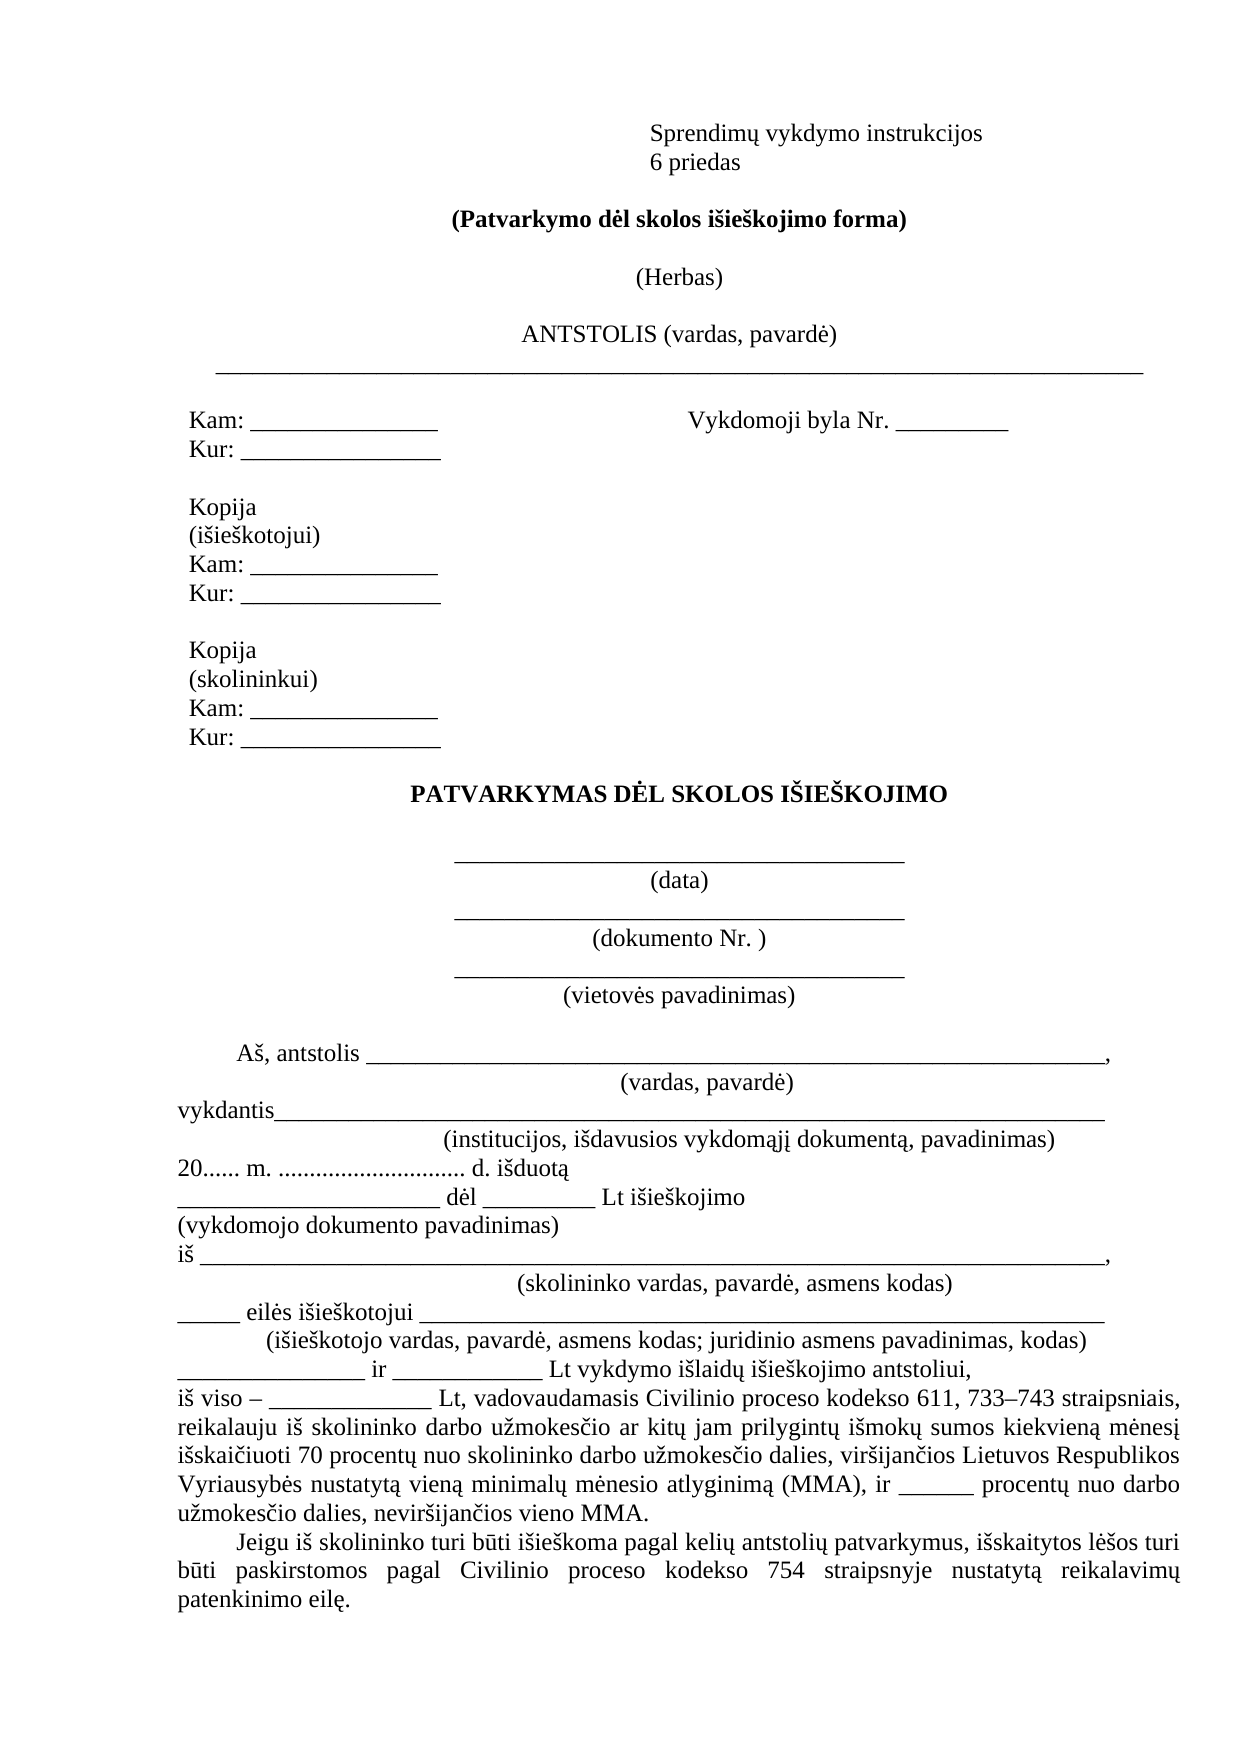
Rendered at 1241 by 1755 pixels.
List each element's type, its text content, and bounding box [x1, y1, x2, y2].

text vykdantis [177, 1096, 1181, 1124]
text (institucijos, išdavusios vykdomąjį dokumentą, pavadinimas) [177, 1124, 1181, 1153]
text _____ eilės išieškotojui [177, 1297, 1181, 1326]
text 20...... m. .............................. d. išduotą [177, 1153, 1181, 1182]
text Jeigu iš skolininko turi būti išieškoma pagal kelių antstolių patvarkymus, išskaitytos lėšos turi būti paskirstomos pagal Civilinio proceso kodekso 754 straipsnyje nustatytą reikalavimų patenkinimo eilę. [177, 1527, 1181, 1613]
text (dokumento Nr. ) [177, 923, 1181, 952]
table_header Kam: _______________ Kur: ________________ Kopija (išieškotojui) Kam: _______________ Kur: ________________ Kopija (skolininkui) Kam: _______________ Kur: ________________ [177, 406, 676, 751]
text _ [177, 348, 1181, 377]
text Sprendimų vykdymo instrukcijos [649, 118, 1181, 147]
text (Herbas) [177, 262, 1181, 291]
text (vykdomojo dokumento pavadinimas) [177, 1211, 1181, 1239]
text ____________________________________ [177, 837, 1181, 866]
text (vardas, pavardė) [177, 1067, 1181, 1096]
table_header Vykdomoji byla Nr. _________ [676, 406, 1122, 751]
text ANTSTOLIS (vardas, pavardė) [177, 319, 1181, 348]
text (vietovės pavadinimas) [177, 981, 1181, 1009]
text Aš, antstolis , [177, 1038, 1181, 1067]
text _____________________ dėl _________ Lt išieškojimo [177, 1182, 1181, 1211]
text 6 priedas [649, 147, 1181, 176]
text (data) [177, 866, 1181, 894]
text iš viso – _____________ Lt, vadovaudamasis Civilinio proceso kodekso 611, 733–743 straipsniais, reikalauju iš skolininko darbo užmokesčio ar kitų jam prilygintų išmokų sumos kiekvieną mėnesį išskaičiuoti 70 procentų nuo skolininko darbo užmokesčio dalies, viršijančios Lietuvos Respublikos Vyriausybės nustatytą vieną minimalų mėnesio atlyginimą (MMA), ir ______ procentų nuo darbo užmokesčio dalies, neviršijančios vieno MMA. [177, 1383, 1181, 1527]
text iš , [177, 1239, 1181, 1268]
text ____________________________________ [177, 952, 1181, 981]
text _______________ ir ____________ Lt vykdymo išlaidų išieškojimo antstoliui, [177, 1354, 1181, 1383]
text ____________________________________ [177, 894, 1181, 923]
text PATVARKYMAS DĖL skolos IŠIEŠKOJIMO [177, 779, 1181, 808]
text (skolininko vardas, pavardė, asmens kodas) [177, 1268, 1181, 1297]
text (Patvarkymo dėl skolos išieškojimo forma) [177, 204, 1181, 233]
text (išieškotojo vardas, pavardė, asmens kodas; juridinio asmens pavadinimas, kodas) [177, 1326, 1181, 1354]
